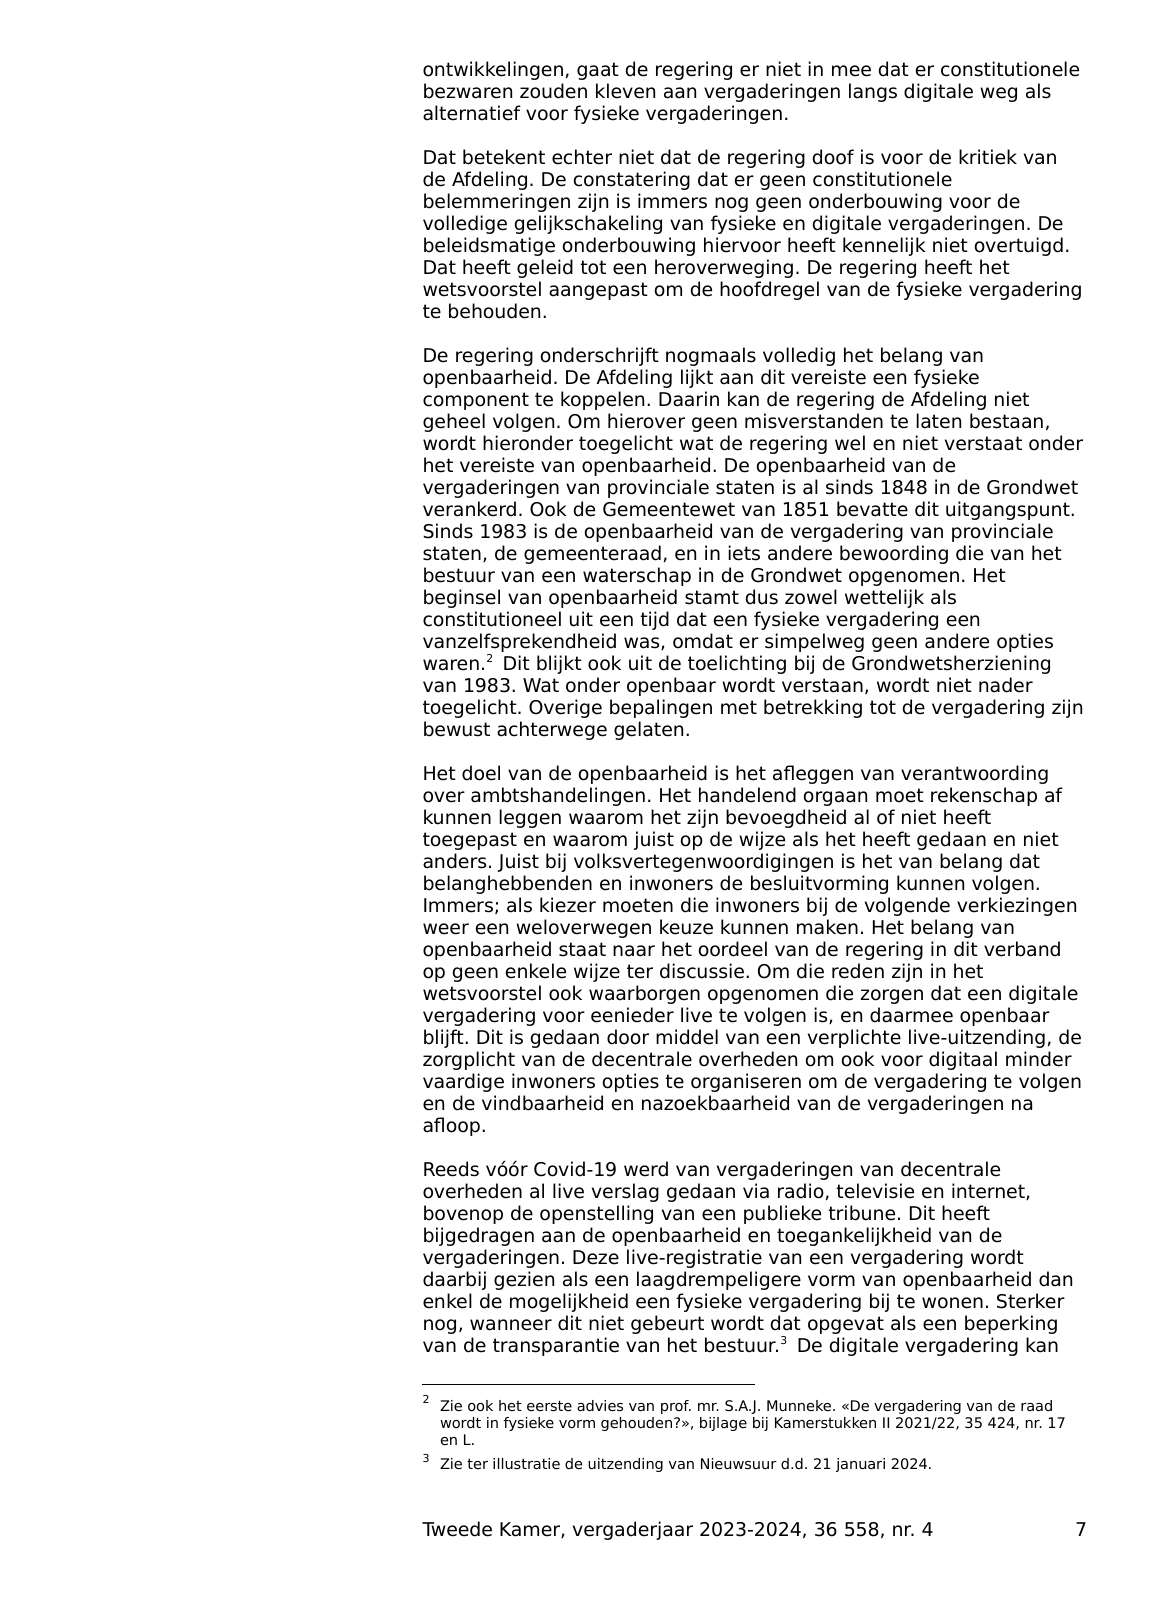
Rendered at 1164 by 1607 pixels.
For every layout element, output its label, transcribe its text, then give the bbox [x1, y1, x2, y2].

text Zie ook het eerste advies van prof. mr. S.A.J. Munneke. «De vergadering van de raad wordt in fysieke vorm gehouden?», bijlage bij Kamerstukken II 2021/22, 35 424, nr. 17 en L. [422, 1393, 1087, 1449]
text Reeds vóór Covid-19 werd van vergaderingen van decentrale overheden al live verslag gedaan via radio, televisie en internet, bovenop de openstelling van een publieke tribune. Dit heeft bijgedragen aan de openbaarheid en toegankelijkheid van de vergaderingen. Deze live-registratie van een vergadering wordt daarbij gezien als een laagdrempeligere vorm van openbaarheid dan enkel de mogelijkheid een fysieke vergadering bij te wonen. Sterker nog, wanneer dit niet gebeurt wordt dat opgevat als een beperking van de transparantie van het bestuur. De digitale vergadering kan [422, 1159, 1087, 1357]
text De regering onderschrijft nogmaals volledig het belang van openbaarheid. De Afdeling lijkt aan dit vereiste een fysieke component te koppelen. Daarin kan de regering de Afdeling niet geheel volgen. Om hierover geen misverstanden te laten bestaan, wordt hieronder toegelicht wat de regering wel en niet verstaat onder het vereiste van openbaarheid. De openbaarheid van de vergaderingen van provinciale staten is al sinds 1848 in de Grondwet verankerd. Ook de Gemeentewet van 1851 bevatte dit uitgangspunt. Sinds 1983 is de openbaarheid van de vergadering van provinciale staten, de gemeenteraad, en in iets andere bewoording die van het bestuur van een waterschap in de Grondwet opgenomen. Het beginsel van openbaarheid stamt dus zowel wettelijk als constitutioneel uit een tijd dat een fysieke vergadering een vanzelfsprekendheid was, omdat er simpelweg geen andere opties waren. Dit blijkt ook uit de toelichting bij de Grondwetsherziening van 1983. Wat onder openbaar wordt verstaan, wordt niet nader toegelicht. Overige bepalingen met betrekking tot de vergadering zijn bewust achterwege gelaten. [422, 345, 1087, 741]
text Zie ter illustratie de uitzending van Nieuwsuur d.d. 21 januari 2024. [422, 1452, 1087, 1474]
text ontwikkelingen, gaat de regering er niet in mee dat er constitutionele bezwaren zouden kleven aan vergaderingen langs digitale weg als alternatief voor fysieke vergaderingen. [422, 59, 1087, 125]
text Dat betekent echter niet dat de regering doof is voor de kritiek van de Afdeling. De constatering dat er geen constitutionele belemmeringen zijn is immers nog geen onderbouwing voor de volledige gelijkschakeling van fysieke en digitale vergaderingen. De beleidsmatige onderbouwing hiervoor heeft kennelijk niet overtuigd. Dat heeft geleid tot een heroverweging. De regering heeft het wetsvoorstel aangepast om de hoofdregel van de fysieke vergadering te behouden. [422, 147, 1087, 323]
text Het doel van de openbaarheid is het afleggen van verantwoording over ambtshandelingen. Het handelend orgaan moet rekenschap af kunnen leggen waarom het zijn bevoegdheid al of niet heeft toegepast en waarom juist op de wijze als het heeft gedaan en niet anders. Juist bij volksvertegenwoordigingen is het van belang dat belanghebbenden en inwoners de besluitvorming kunnen volgen. Immers; als kiezer moeten die inwoners bij de volgende verkiezingen weer een weloverwegen keuze kunnen maken. Het belang van openbaarheid staat naar het oordeel van de regering in dit verband op geen enkele wijze ter discussie. Om die reden zijn in het wetsvoorstel ook waarborgen opgenomen die zorgen dat een digitale vergadering voor eenieder live te volgen is, en daarmee openbaar blijft. Dit is gedaan door middel van een verplichte live-uitzending, de zorgplicht van de decentrale overheden om ook voor digitaal minder vaardige inwoners opties te organiseren om de vergadering te volgen en de vindbaarheid en nazoekbaarheid van de vergaderingen na afloop. [422, 763, 1087, 1137]
